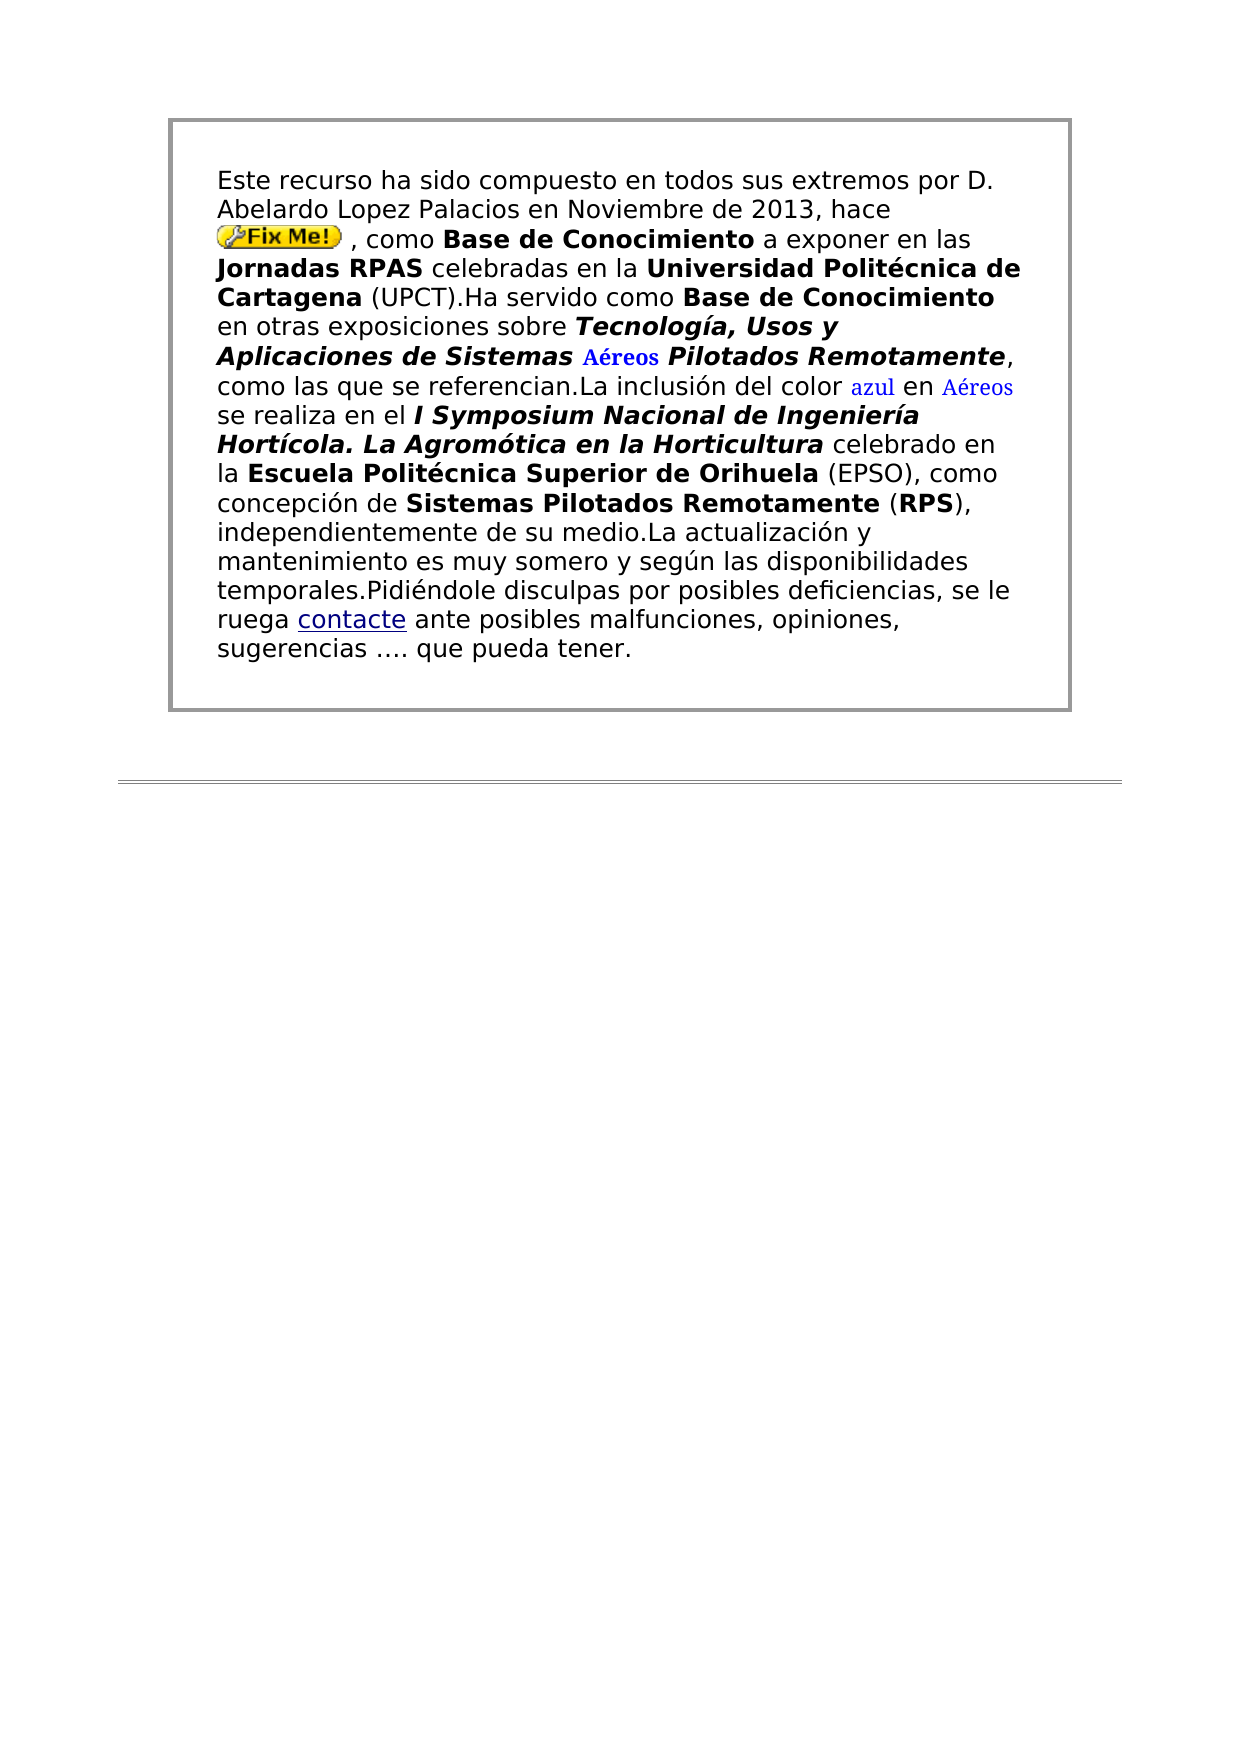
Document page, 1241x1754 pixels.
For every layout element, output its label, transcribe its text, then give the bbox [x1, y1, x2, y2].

table_header Este recurso ha sido compuesto en todos sus extremos por D. Abelardo Lopez Palacios en Noviembre de 2013, hace , como Base de Conocimiento a exponer en las Jornadas RPAS celebradas en la Universidad Politécnica de Cartagena (UPCT).Ha servido como Base de Conocimiento en otras exposiciones sobre Tecnología, Usos y Aplicaciones de Sistemas Aéreos Pilotados Remotamente, como las que se referencian.La inclusión del color azul en Aéreos se realiza en el I Symposium Nacional de Ingeniería Hortícola. La Agromótica en la Horticultura celebrado en la Escuela Politécnica Superior de Orihuela (EPSO), como concepción de Sistemas Pilotados Remotamente (RPS), independientemente de su medio.La actualización y mantenimiento es muy somero y según las disponibilidades temporales.Pidiéndole disculpas por posibles deficiencias, se le ruega contacte ante posibles malfunciones, opiniones, sugerencias …. que pueda tener. [181, 131, 1059, 699]
picture [216, 225, 342, 249]
